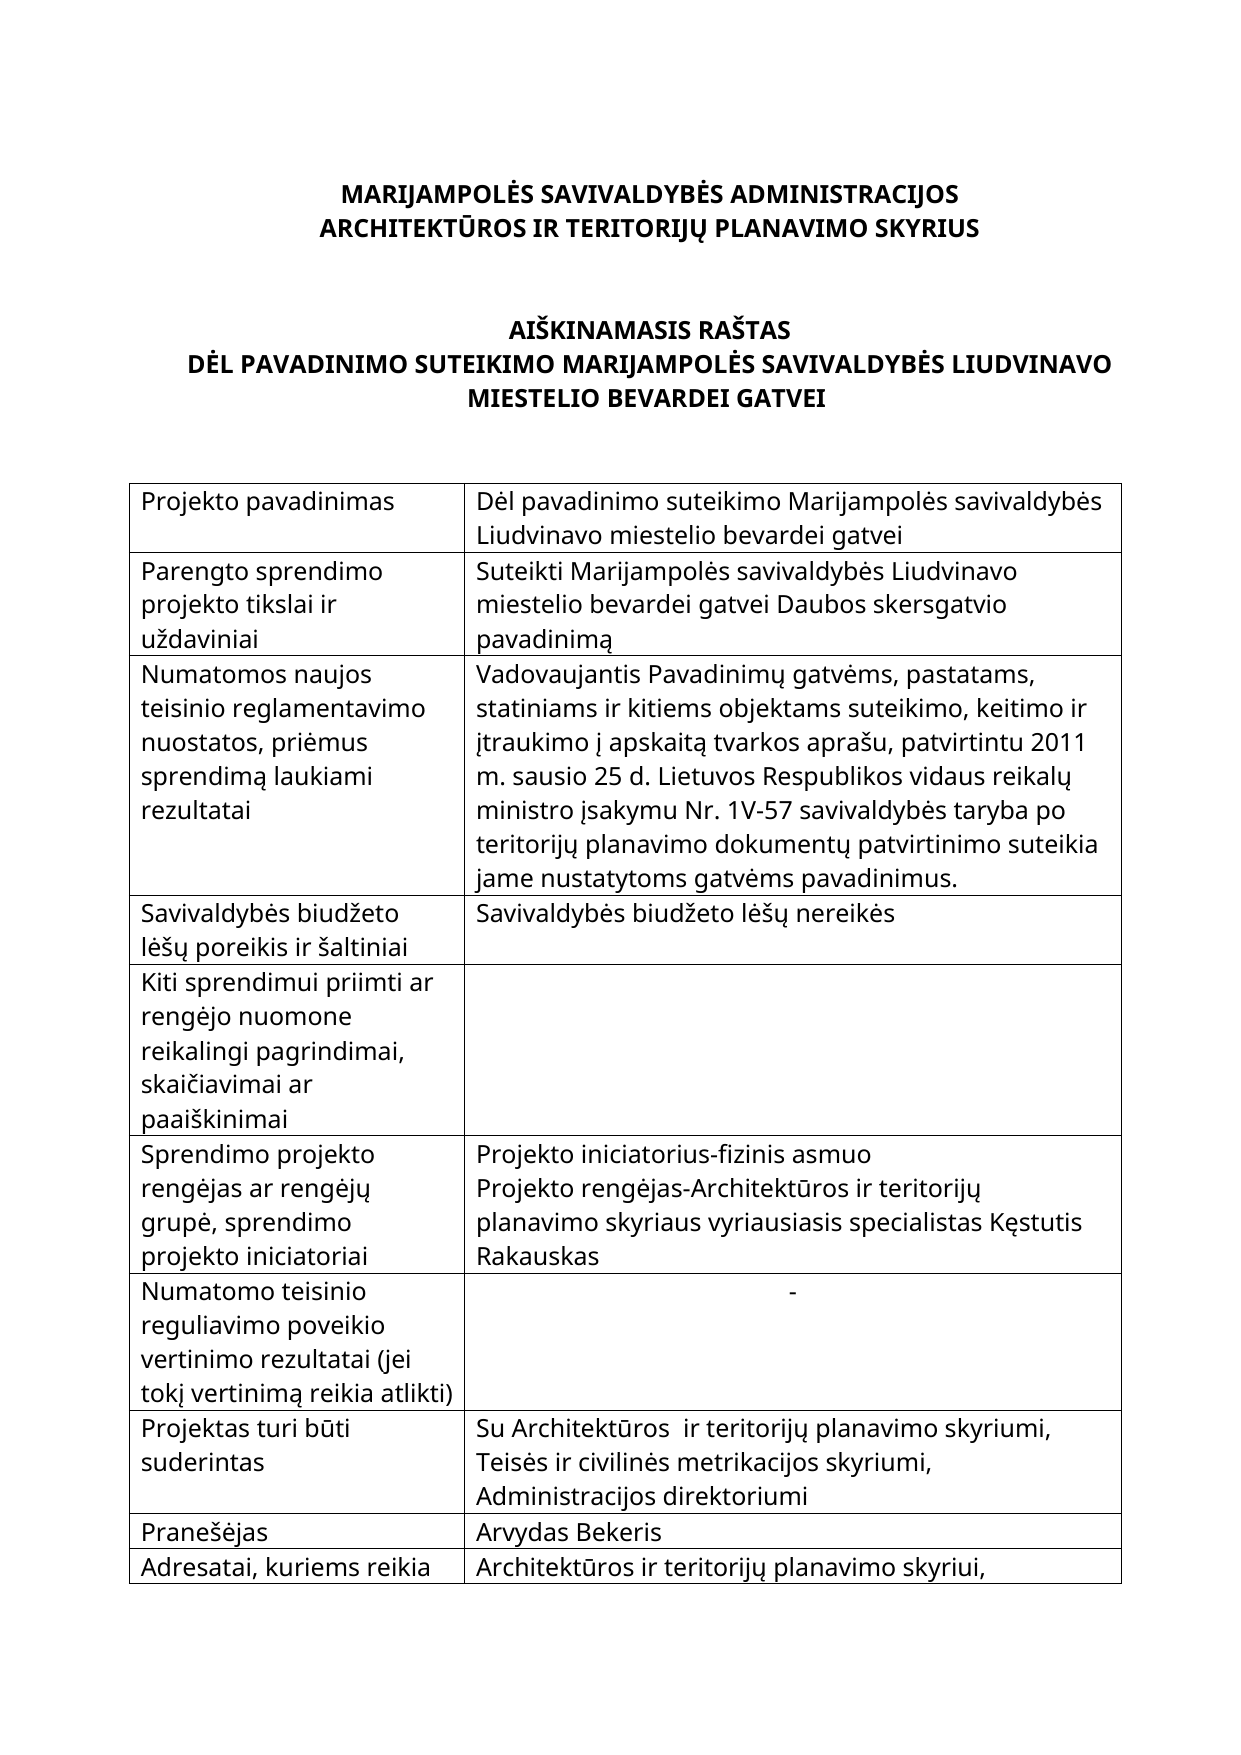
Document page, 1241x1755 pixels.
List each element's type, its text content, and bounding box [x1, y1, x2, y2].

table_header Dėl pavadinimo suteikimo Marijampolės savivaldybės Liudvinavo miestelio bevardei gatvei [465, 484, 1121, 552]
text MARIJAMPOLĖS SAVIVALDYBĖS ADMINISTRACIJOS [118, 176, 1181, 210]
table_cell Kiti sprendimui priimti ar rengėjo nuomone reikalingi pagrindimai, skaičiavimai ar paaiškinimai [130, 965, 464, 1135]
text AIŠKINAMASIS RAŠTAS [118, 313, 1181, 347]
table_cell Savivaldybės biudžeto lėšų nereikės [465, 896, 1121, 964]
table_cell Pranešėjas [130, 1514, 464, 1548]
table_cell Numatomos naujos teisinio reglamentavimo nuostatos, priėmus sprendimą laukiami rezultatai [130, 656, 464, 895]
table_cell Savivaldybės biudžeto lėšų poreikis ir šaltiniai [130, 896, 464, 964]
table_cell Suteikti Marijampolės savivaldybės Liudvinavo miestelio bevardei gatvei Daubos skersgatvio pavadinimą [465, 553, 1121, 655]
table_cell - [465, 1274, 1121, 1410]
table_cell Numatomo teisinio reguliavimo poveikio vertinimo rezultatai (jei tokį vertinimą reikia atlikti) [130, 1274, 464, 1410]
table_cell Parengto sprendimo projekto tikslai ir uždaviniai [130, 553, 464, 655]
table_cell Projektas turi būti suderintas [130, 1411, 464, 1513]
table_header Projekto pavadinimas [130, 484, 464, 552]
table_cell Vadovaujantis Pavadinimų gatvėms, pastatams, statiniams ir kitiems objektams suteikimo, keitimo ir įtraukimo į apskaitą tvarkos aprašu, patvirtintu 2011 m. sausio 25 d. Lietuvos Respublikos vidaus reikalų ministro įsakymu Nr. 1V-57 savivaldybės taryba po teritorijų planavimo dokumentų patvirtinimo suteikia jame nustatytoms gatvėms pavadinimus. [465, 656, 1121, 895]
table_cell Arvydas Bekeris [465, 1514, 1121, 1548]
table_cell Architektūros ir teritorijų planavimo skyriui, [465, 1549, 1121, 1583]
table_cell Adresatai, kuriems reikia [130, 1549, 464, 1583]
table_cell Su Architektūros ir teritorijų planavimo skyriumi, Teisės ir civilinės metrikacijos skyriumi, Administracijos direktoriumi [465, 1411, 1121, 1513]
table_cell [465, 965, 1121, 1135]
table_cell Projekto iniciatorius-fizinis asmuo Projekto rengėjas-Architektūros ir teritorijų planavimo skyriaus vyriausiasis specialistas Kęstutis Rakauskas [465, 1136, 1121, 1273]
text ARCHITEKTŪROS IR TERITORIJŲ PLANAVIMO SKYRIUS [118, 210, 1181, 244]
table_cell Sprendimo projekto rengėjas ar rengėjų grupė, sprendimo projekto iniciatoriai [130, 1136, 464, 1273]
text DĖL PAVADINIMO SUTEIKIMO MARIJAMPOLĖS SAVIVALDYBĖS LIUDVINAVO MIESTELIO BEVARDEI GATVEI [118, 347, 1181, 415]
